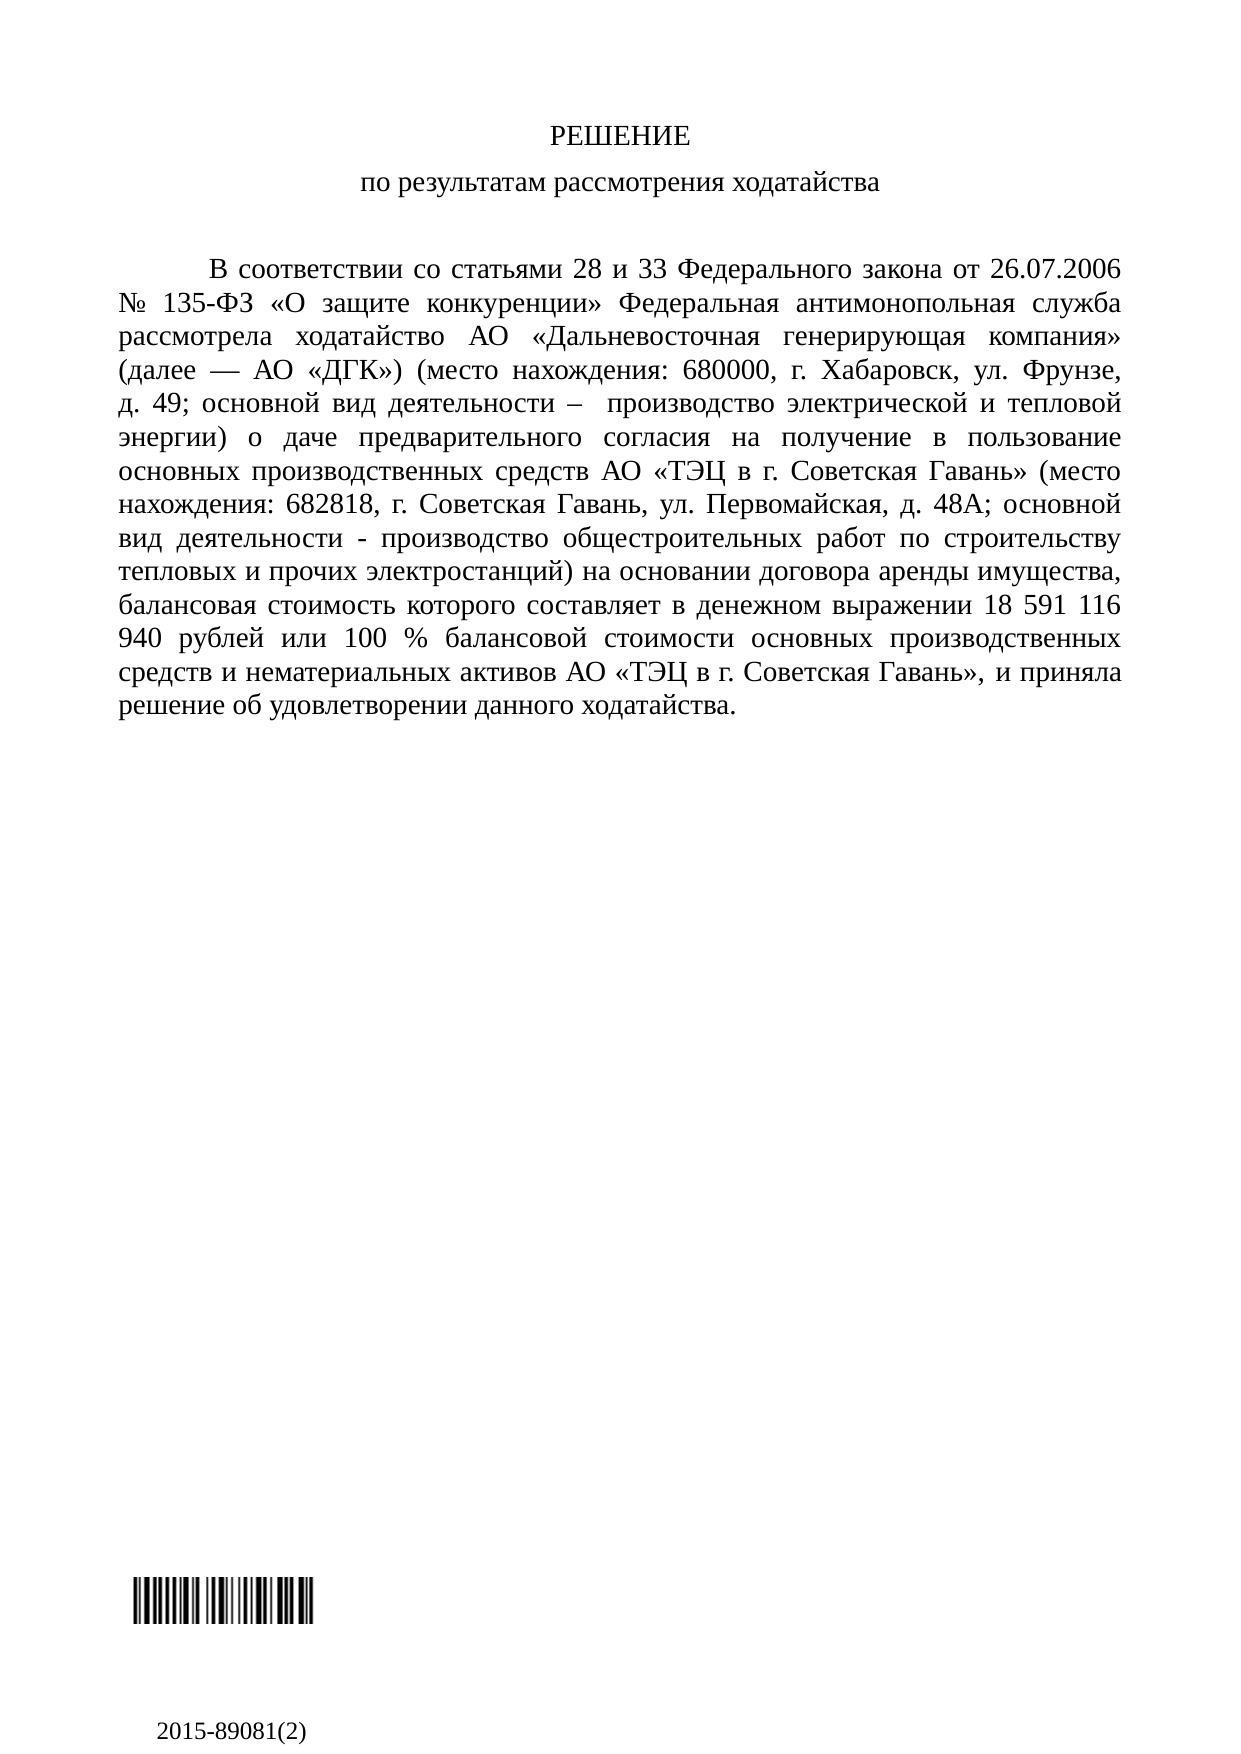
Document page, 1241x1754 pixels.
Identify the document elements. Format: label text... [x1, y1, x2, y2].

text В соответствии со статьями 28 и 33 Федерального закона от 26.07.2006 № 135-ФЗ «О защите конкуренции» Федеральная антимонопольная служба рассмотрела ходатайство АО «Дальневосточная генерирующая компания» (далее — АО «ДГК») (место нахождения: 680000, г. Хабаровск, ул. Фрунзе, д. 49; основной вид деятельности – производство электрической и тепловой энергии) о даче предварительного согласия на получение в пользование основных производственных средств АО «ТЭЦ в г. Советская Гавань» (место нахождения: 682818, г. Советская Гавань, ул. Первомайская, д. 48А; основной вид деятельности - производство общестроительных работ по строительству тепловых и прочих электростанций) на основании договора аренды имущества, балансовая стоимость которого составляет в денежном выражении 18 591 116 940 рублей или 100 % балансовой стоимости основных производственных средств и нематериальных активов АО «ТЭЦ в г. Советская Гавань», и приняла решение об удовлетворении данного ходатайства. [118, 251, 1122, 721]
picture [118, 1577, 331, 1624]
text по результатам рассмотрения ходатайства [118, 164, 1122, 198]
text РЕШЕНИЕ [118, 118, 1122, 152]
